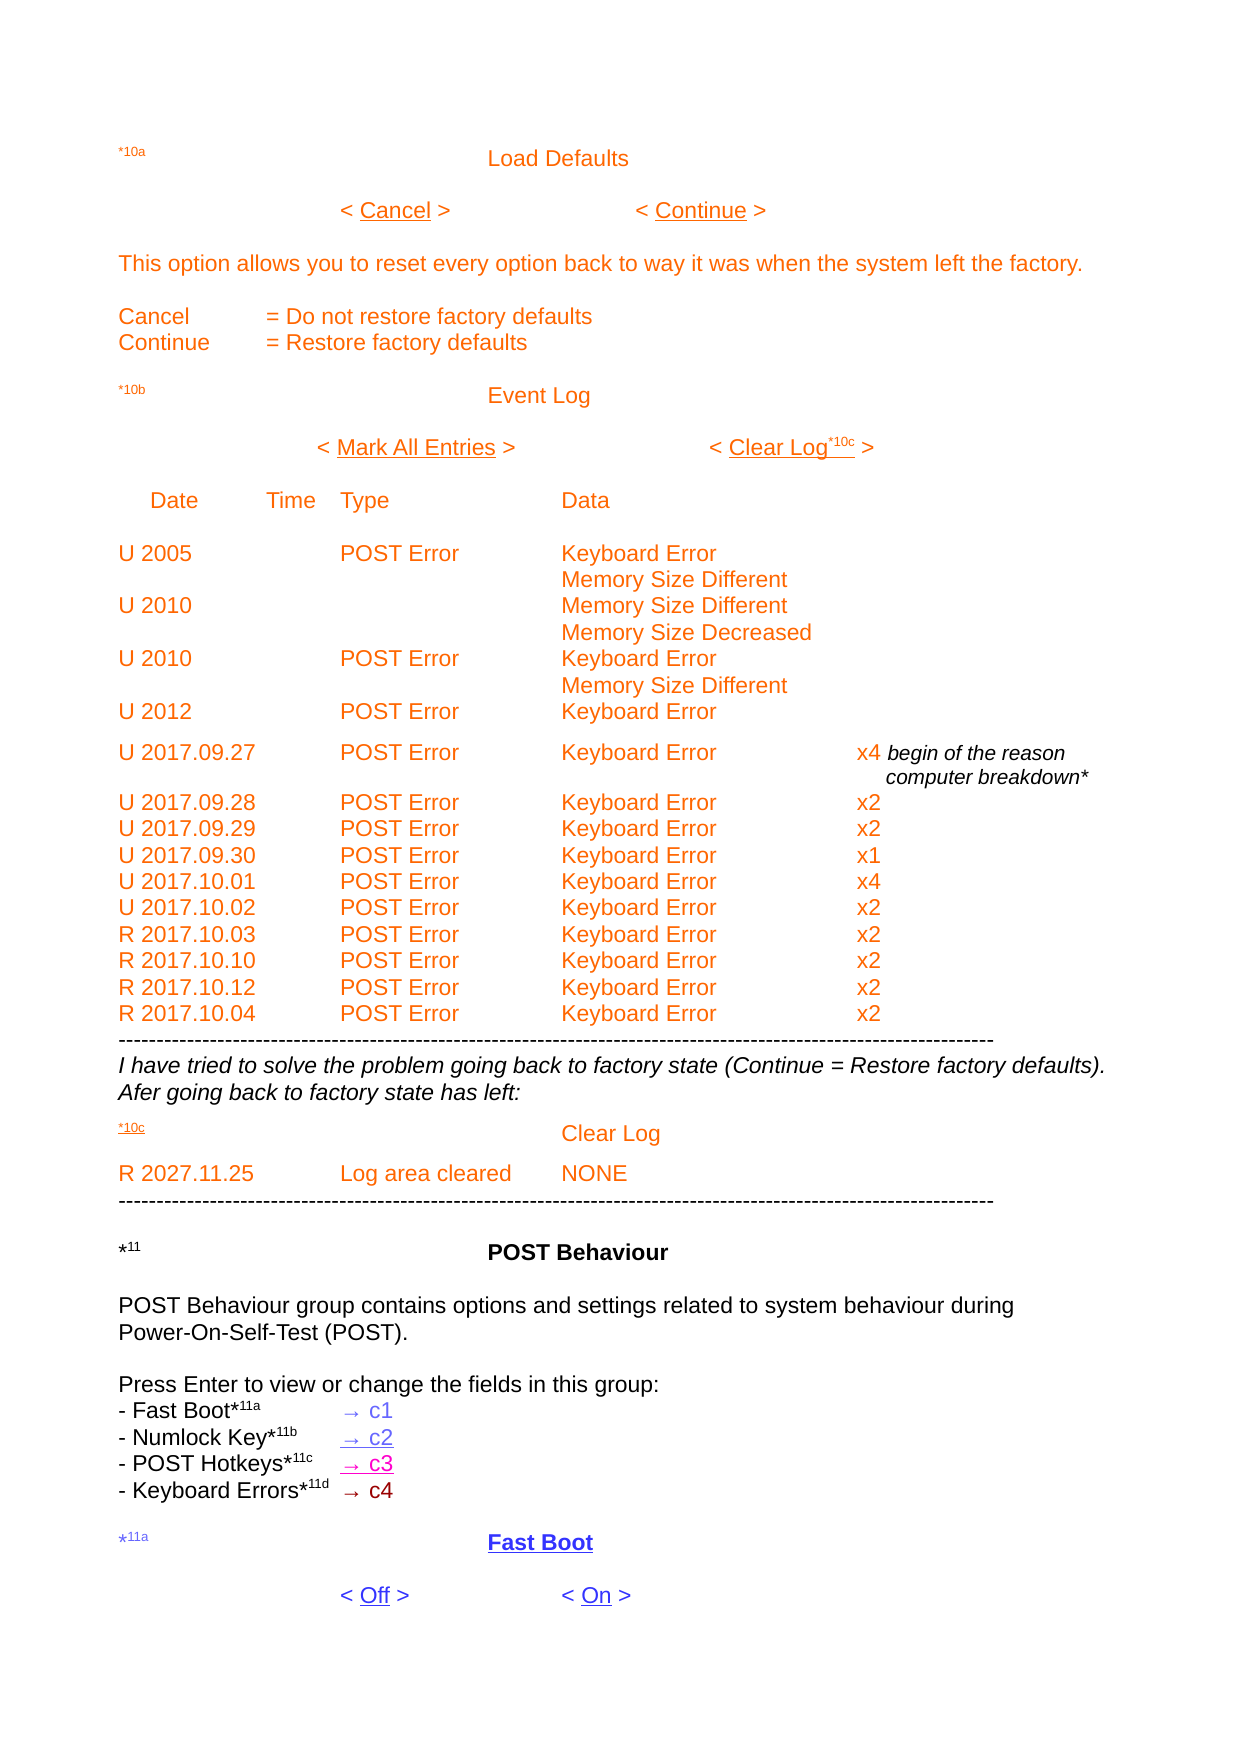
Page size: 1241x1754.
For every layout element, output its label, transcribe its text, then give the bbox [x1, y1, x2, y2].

text Cancel = Do not restore factory defaults [118, 303, 1122, 329]
text U 2017.09.28 POST Error Keyboard Error x2 [118, 789, 1122, 815]
text U 2017.09.27 POST Error Keyboard Error x4 begin of the reason [118, 739, 1122, 765]
text U 2010 Memory Size Different [118, 592, 1122, 619]
text U 2012 POST Error Keyboard Error [118, 698, 1122, 724]
text Memory Size Decreased [118, 619, 1122, 645]
text - Fast Boot*11a → c1 [118, 1397, 1122, 1424]
text - POST Hotkeys*11c → c3 [118, 1450, 1122, 1477]
text ------------------------------------------------------------------------------------------------------------------- [118, 1026, 1122, 1052]
text < Off > < On > [118, 1582, 1122, 1608]
text *10b Event Log [118, 382, 1122, 408]
text U 2010 POST Error Keyboard Error [118, 645, 1122, 672]
text U 2017.09.29 POST Error Keyboard Error x2 [118, 815, 1122, 842]
text R 2017.10.03 POST Error Keyboard Error x2 [118, 921, 1122, 947]
text R 2027.11.25 Log area cleared NONE [118, 1160, 1122, 1187]
text Memory Size Different [118, 566, 1122, 592]
text R 2017.10.04 POST Error Keyboard Error x2 [118, 1000, 1122, 1026]
text ------------------------------------------------------------------------------------------------------------------- [118, 1187, 1122, 1213]
text Memory Size Different [118, 672, 1122, 698]
text U 2017.09.30 POST Error Keyboard Error x1 [118, 842, 1122, 868]
text POST Behaviour group contains options and settings related to system behaviour during [118, 1292, 1122, 1318]
text computer breakdown* [118, 765, 1122, 789]
text *10a Load Defaults [118, 144, 1122, 171]
text - Keyboard Errors*11d → c4 [118, 1477, 1122, 1503]
text < Cancel > < Continue > [118, 197, 1122, 223]
text *10c Clear Log [118, 1119, 1122, 1146]
text *11a Fast Boot [118, 1529, 1122, 1556]
text *11 POST Behaviour [118, 1239, 1122, 1266]
text R 2017.10.12 POST Error Keyboard Error x2 [118, 973, 1122, 1000]
text This option allows you to reset every option back to way it was when the system left the factory. [118, 250, 1122, 276]
text Date Time Type Data [118, 487, 1122, 513]
text - Numlock Key*11b → c2 [118, 1424, 1122, 1450]
text I have tried to solve the problem going back to factory state (Continue = Restore factory defaults). Afer going back to factory state has left: [118, 1052, 1122, 1105]
text < Mark All Entries > < Clear Log*10c > [118, 434, 1122, 461]
text U 2017.10.01 POST Error Keyboard Error x4 [118, 868, 1122, 894]
text Continue = Restore factory defaults [118, 329, 1122, 355]
text R 2017.10.10 POST Error Keyboard Error x2 [118, 947, 1122, 973]
text Power-On-Self-Test (POST). [118, 1318, 1122, 1345]
text Press Enter to view or change the fields in this group: [118, 1371, 1122, 1397]
text U 2017.10.02 POST Error Keyboard Error x2 [118, 894, 1122, 921]
text U 2005 POST Error Keyboard Error [118, 540, 1122, 566]
